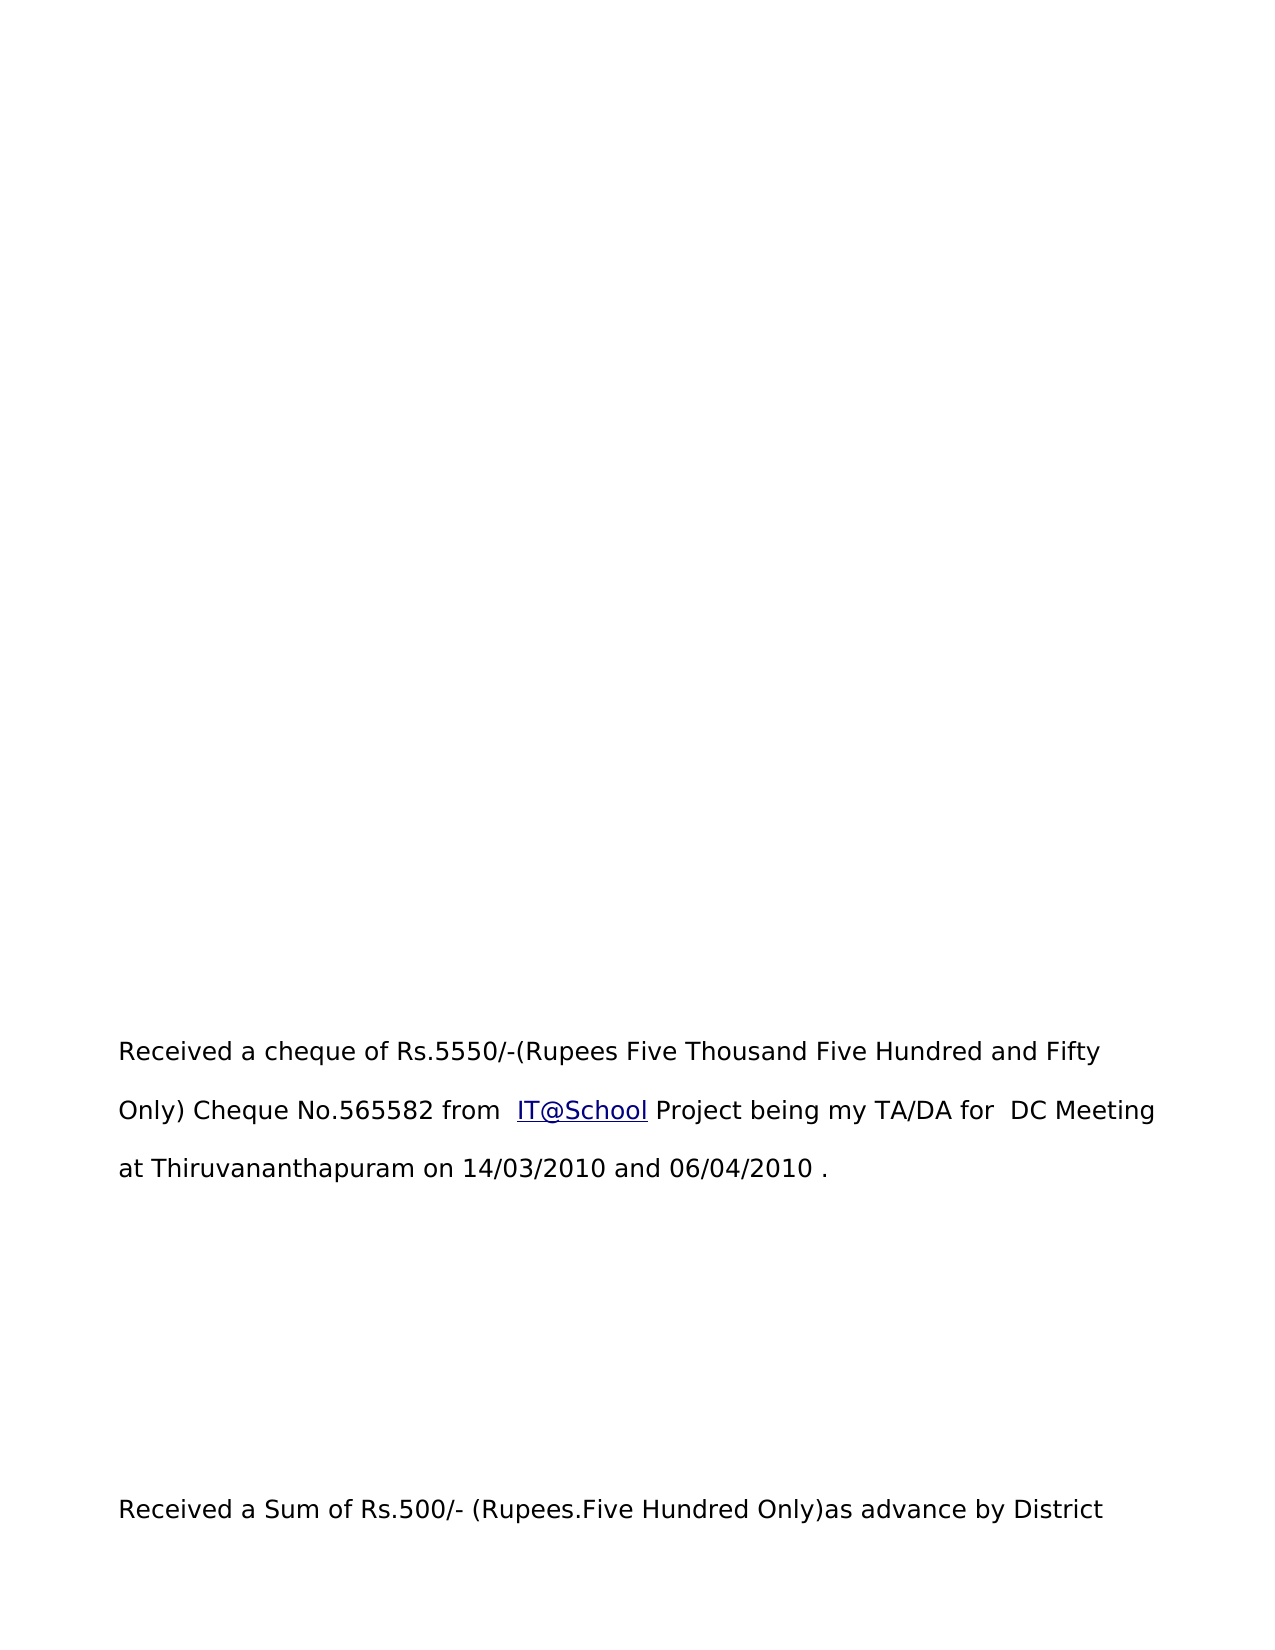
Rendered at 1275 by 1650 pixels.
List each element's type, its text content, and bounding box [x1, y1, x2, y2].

text Received a cheque of Rs.5550/-(Rupees Five Thousand Five Hundred and Fifty Only) Cheque No.565582 from IT@School Project being my TA/DA for DC Meeting at Thiruvananthapuram on 14/03/2010 and 06/04/2010 . [118, 1038, 1157, 1183]
text Received a Sum of Rs.500/- (Rupees.Five Hundred Only)as advance by District [118, 1496, 1157, 1525]
